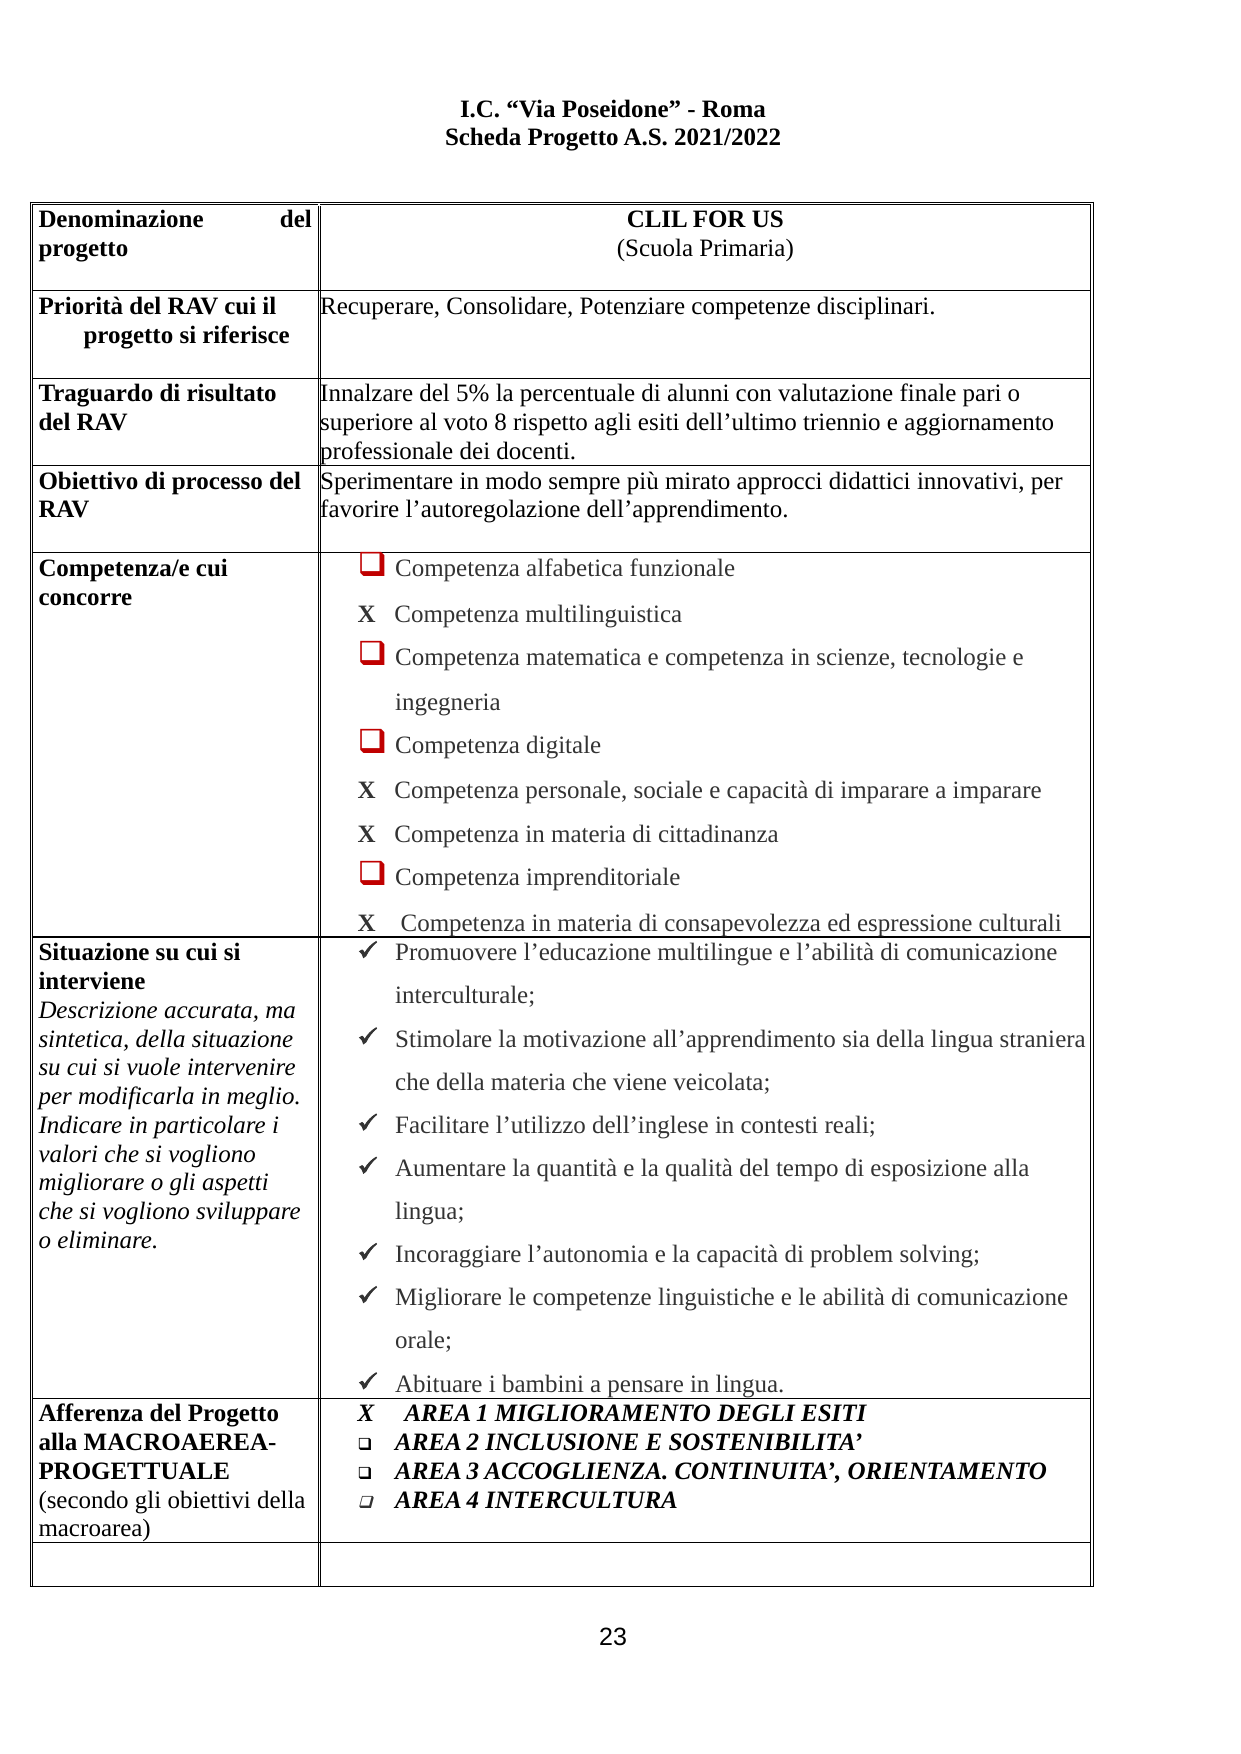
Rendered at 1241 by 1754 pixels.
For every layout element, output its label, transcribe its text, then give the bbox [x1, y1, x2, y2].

table_cell Afferenza del Progetto alla MACROAEREA-PROGETTUALE (secondo gli obiettivi della macroarea) [33, 1399, 318, 1542]
table_header CLIL FOR US (Scuola Primaria) [319, 203, 1090, 290]
text Scheda Progetto A.S. 2021/2022 [48, 122, 1178, 151]
table_cell Promuovere l’educazione multilingue e l’abilità di comunicazione interculturale; Stimolare la motivazione all’apprendimento sia della lingua straniera che della materia che viene veicolata; Facilitare l’utilizzo dell’inglese in contesti reali; Aumentare la quantità e la qualità del tempo di esposizione alla lingua; Incoraggiare l’autonomia e la capacità di problem solving; Migliorare le competenze linguistiche e le abilità di comunicazione orale; Abituare i bambini a pensare in lingua. [321, 938, 357, 1397]
table_cell [33, 1543, 318, 1586]
table_cell [321, 1543, 1090, 1586]
table_cell Competenza alfabetica funzionale X Competenza multilinguistica Competenza matematica e competenza in scienze, tecnologie e ingegneria Competenza digitale X Competenza personale, sociale e capacità di imparare a imparare X Competenza in materia di cittadinanza Competenza imprenditoriale X Competenza in materia di consapevolezza ed espressione culturali [321, 553, 357, 804]
table_cell Traguardo di risultato del RAV [33, 379, 318, 465]
table_cell Priorità del RAV cui il progetto si riferisce [33, 291, 318, 377]
table_cell Innalzare del 5% la percentuale di alunni con valutazione finale pari o superiore al voto 8 rispetto agli esiti dell’ultimo triennio e aggiornamento professionale dei docenti. [321, 379, 1090, 465]
table_cell X AREA 1 MIGLIORAMENTO DEGLI ESITI AREA 2 INCLUSIONE E SOSTENIBILITA’ AREA 3 ACCOGLIENZA. CONTINUITA’, ORIENTAMENTO AREA 4 INTERCULTURA [321, 1399, 1090, 1542]
text I.C. “Via Poseidone” - Roma [48, 94, 1178, 122]
table_header Denominazione del progetto [33, 203, 319, 290]
table_cell Recuperare, Consolidare, Potenziare competenze disciplinari. [321, 291, 1090, 377]
table_cell Competenza alfabetica funzionale X Competenza multilinguistica Competenza matematica e competenza in scienze, tecnologie e ingegneria Competenza digitale X Competenza personale, sociale e capacità di imparare a imparare X Competenza in materia di cittadinanza Competenza imprenditoriale X Competenza in materia di consapevolezza ed espressione culturali [321, 847, 1090, 936]
table_cell Competenza/e cui concorre [33, 553, 318, 936]
table_cell Sperimentare in modo sempre più mirato approcci didattici innovativi, per favorire l’autoregolazione dell’apprendimento. [321, 466, 1090, 552]
table_cell Obiettivo di processo del RAV [33, 466, 318, 552]
table_cell Situazione su cui si interviene Descrizione accurata, ma sintetica, della situazione su cui si vuole intervenire per modificarla in meglio. Indicare in particolare i valori che si vogliono migliorare o gli aspetti che si vogliono sviluppare o eliminare. [33, 938, 318, 1397]
